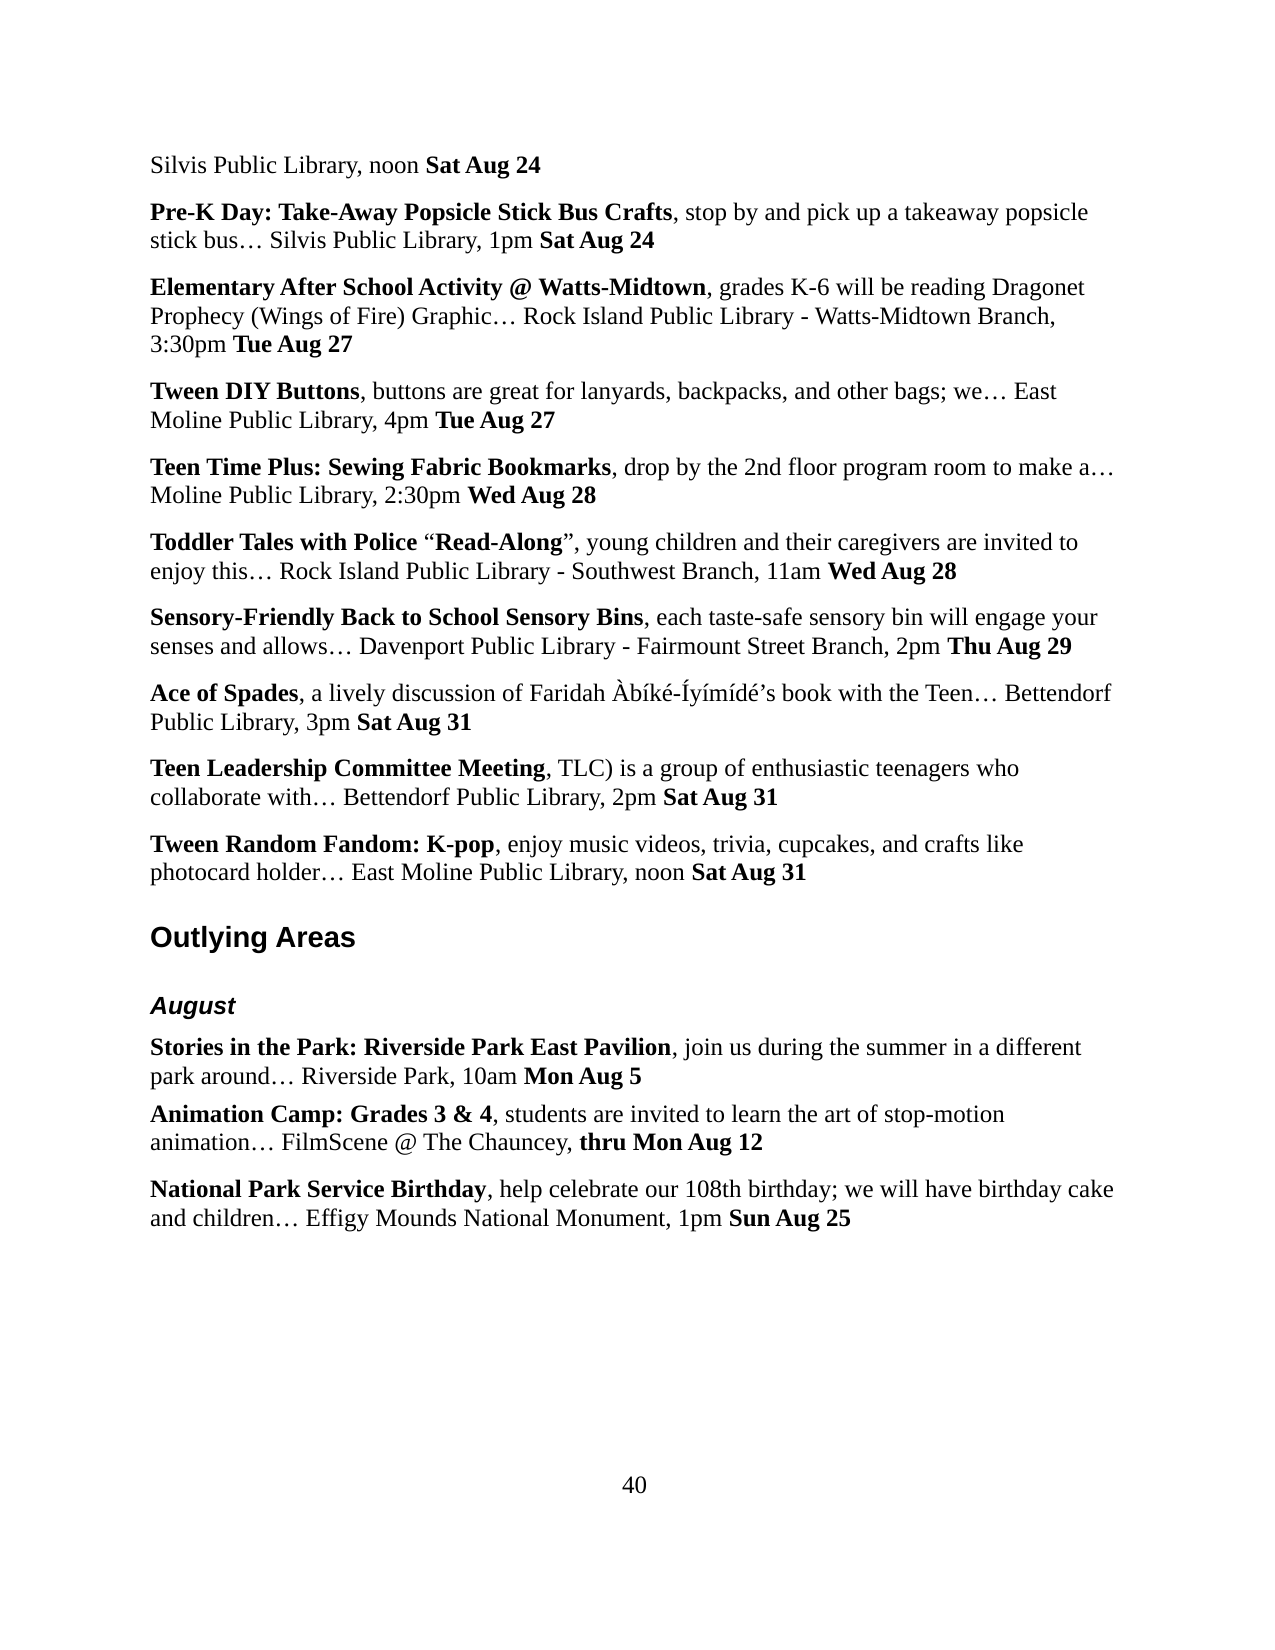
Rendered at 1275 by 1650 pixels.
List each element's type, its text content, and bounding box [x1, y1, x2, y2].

text Teen Leadership Committee Meeting, TLC) is a group of enthusiastic teenagers who collaborate with… Bettendorf Public Library, 2pm Sat Aug 31 [150, 753, 1125, 811]
text National Park Service Birthday, help celebrate our 108th birthday; we will have birthday cake and children… Effigy Mounds National Monument, 1pm Sun Aug 25 [150, 1174, 1125, 1232]
text Animation Camp: Grades 3 & 4, students are invited to learn the art of stop-motion animation… FilmScene @ The Chauncey, thru Mon Aug 12 [150, 1099, 1125, 1156]
text Stories in the Park: Riverside Park East Pavilion, join us during the summer in a different park around… Riverside Park, 10am Mon Aug 5 [150, 1032, 1125, 1090]
text Toddler Tales with Police “Read-Along”, young children and their caregivers are invited to enjoy this… Rock Island Public Library - Southwest Branch, 11am Wed Aug 28 [150, 527, 1125, 584]
text Silvis Public Library, noon Sat Aug 24 [150, 150, 1125, 179]
text Elementary After School Activity @ Watts-Midtown, grades K-6 will be reading Dragonet Prophecy (Wings of Fire) Graphic… Rock Island Public Library - Watts-Midtown Branch, 3:30pm Tue Aug 27 [150, 272, 1125, 358]
text Tween Random Fandom: K-pop, enjoy music videos, trivia, cupcakes, and crafts like photocard holder… East Moline Public Library, noon Sat Aug 31 [150, 829, 1125, 886]
text Teen Time Plus: Sewing Fabric Bookmarks, drop by the 2nd floor program room to make a… Moline Public Library, 2:30pm Wed Aug 28 [150, 452, 1125, 509]
subtitle August [150, 991, 1125, 1020]
text Ace of Spades, a lively discussion of Faridah Àbíké-Íyímídé’s book with the Teen… Bettendorf Public Library, 3pm Sat Aug 31 [150, 678, 1125, 735]
subtitle Outlying Areas [150, 920, 1125, 954]
text Sensory-Friendly Back to School Sensory Bins, each taste-safe sensory bin will engage your senses and allows… Davenport Public Library - Fairmount Street Branch, 2pm Thu Aug 29 [150, 602, 1125, 660]
text Tween DIY Buttons, buttons are great for lanyards, backpacks, and other bags; we… East Moline Public Library, 4pm Tue Aug 27 [150, 376, 1125, 434]
text Pre-K Day: Take-Away Popsicle Stick Bus Crafts, stop by and pick up a takeaway popsicle stick bus… Silvis Public Library, 1pm Sat Aug 24 [150, 197, 1125, 254]
